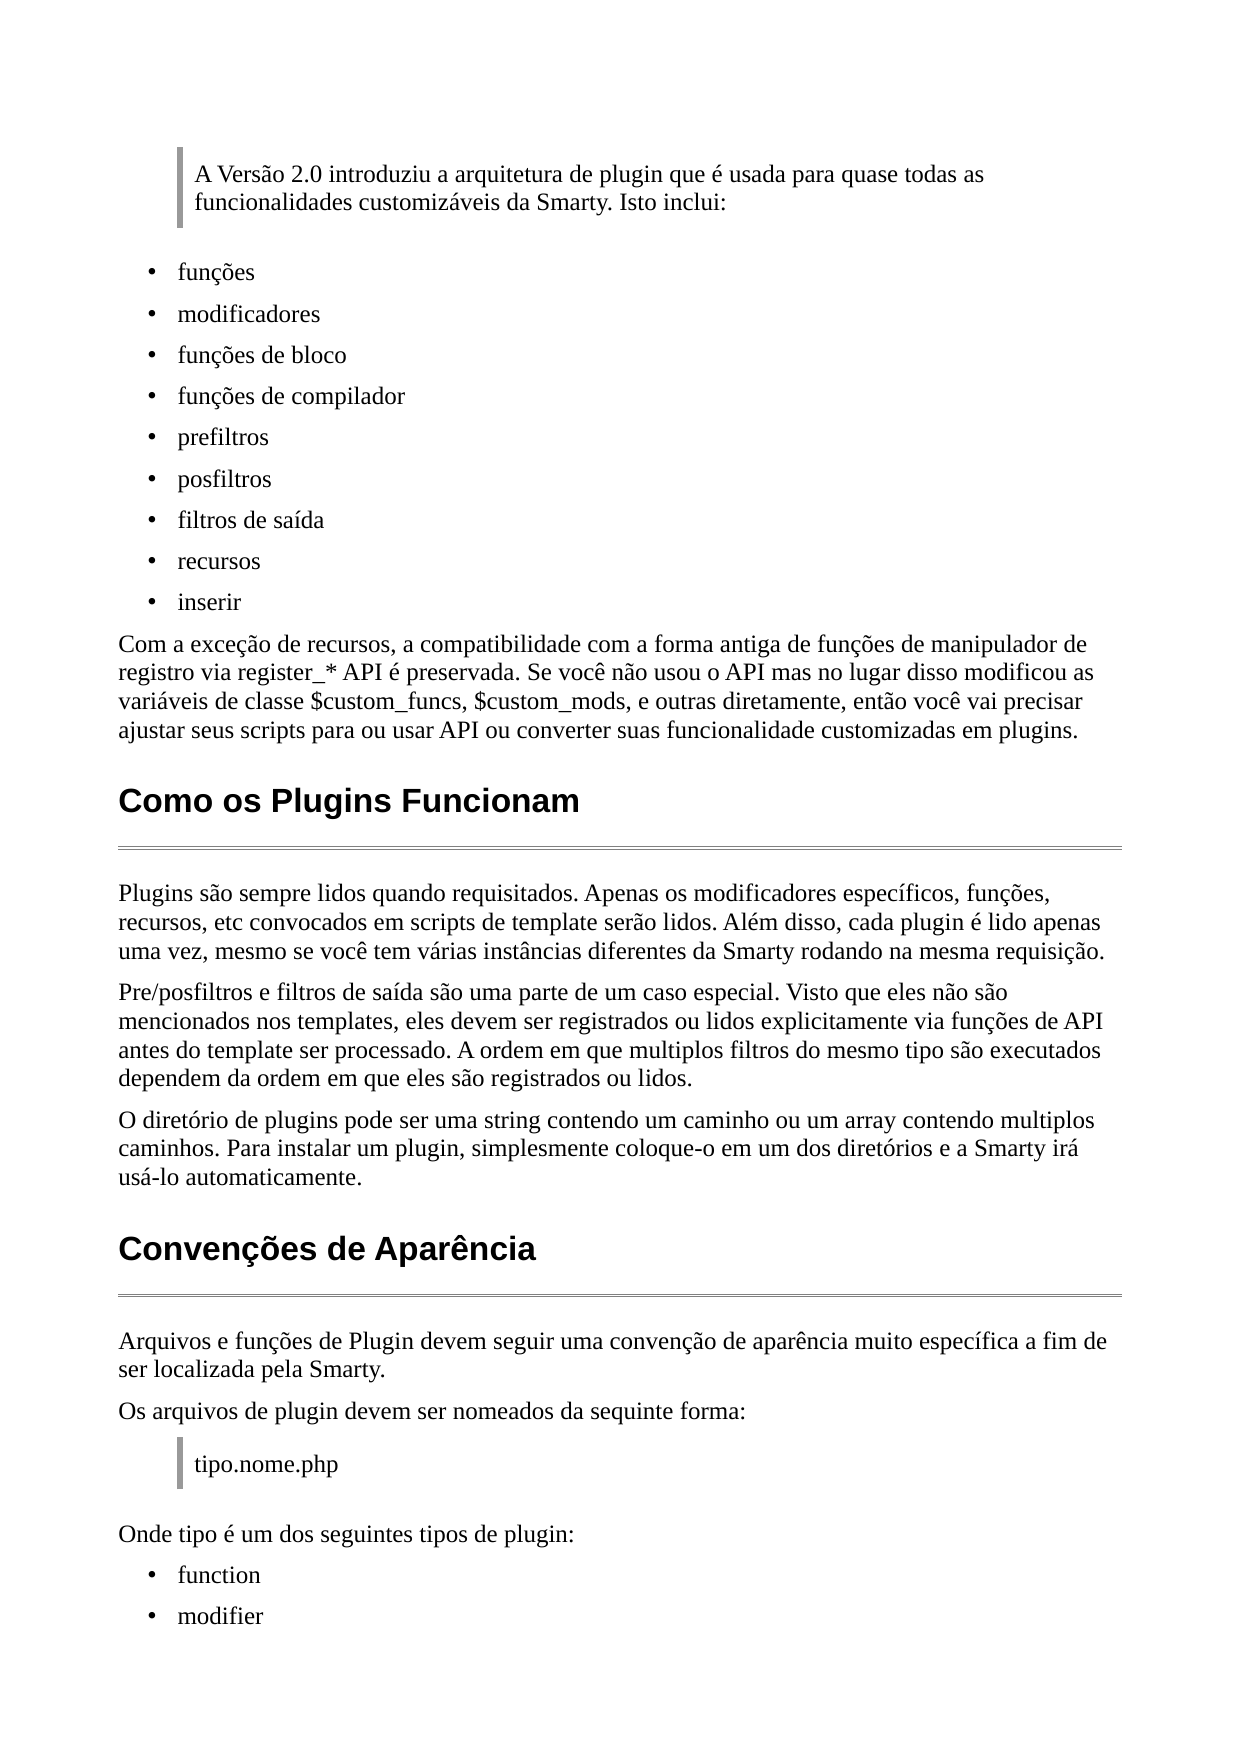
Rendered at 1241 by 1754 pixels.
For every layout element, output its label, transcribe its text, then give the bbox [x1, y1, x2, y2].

list recursos [148, 546, 1122, 575]
text Onde tipo é um dos seguintes tipos de plugin: [118, 1519, 1122, 1547]
list inserir [148, 587, 1122, 616]
list modifier [148, 1601, 1122, 1630]
text Pre/posfiltros e filtros de saída são uma parte de um caso especial. Visto que eles não são mencionados nos templates, eles devem ser registrados ou lidos explicitamente via funções de API antes do template ser processado. A ordem em que multiplos filtros do mesmo tipo são executados dependem da ordem em que eles são registrados ou lidos. [118, 977, 1122, 1092]
text Arquivos e funções de Plugin devem seguir uma convenção de aparência muito específica a fim de ser localizada pela Smarty. [118, 1326, 1122, 1383]
text A Versão 2.0 introduziu a arquitetura de plugin que é usada para quase todas as funcionalidades customizáveis da Smarty. Isto inclui: [183, 147, 1063, 228]
list posfiltros [148, 464, 1122, 492]
subtitle Como os Plugins Funcionam [118, 781, 1122, 820]
text Plugins são sempre lidos quando requisitados. Apenas os modificadores específicos, funções, recursos, etc convocados em scripts de template serão lidos. Além disso, cada plugin é lido apenas uma vez, mesmo se você tem várias instâncias diferentes da Smarty rodando na mesma requisição. [118, 878, 1122, 965]
list funções [148, 257, 1122, 286]
text Os arquivos de plugin devem ser nomeados da sequinte forma: [118, 1396, 1122, 1424]
list function [148, 1560, 1122, 1589]
list prefiltros [148, 422, 1122, 451]
text tipo.nome.php [183, 1437, 1063, 1489]
text O diretório de plugins pode ser uma string contendo um caminho ou um array contendo multiplos caminhos. Para instalar um plugin, simplesmente coloque-o em um dos diretórios e a Smarty irá usá-lo automaticamente. [118, 1105, 1122, 1191]
text Com a exceção de recursos, a compatibilidade com a forma antiga de funções de manipulador de registro via register_* API é preservada. Se você não usou o API mas no lugar disso modificou as variáveis de classe $custom_funcs, $custom_mods, e outras diretamente, então você vai precisar ajustar seus scripts para ou usar API ou converter suas funcionalidade customizadas em plugins. [118, 629, 1122, 744]
list modificadores [148, 299, 1122, 327]
list funções de bloco [148, 340, 1122, 369]
list funções de compilador [148, 381, 1122, 410]
list filtros de saída [148, 505, 1122, 534]
subtitle Convenções de Aparência [118, 1228, 1122, 1267]
